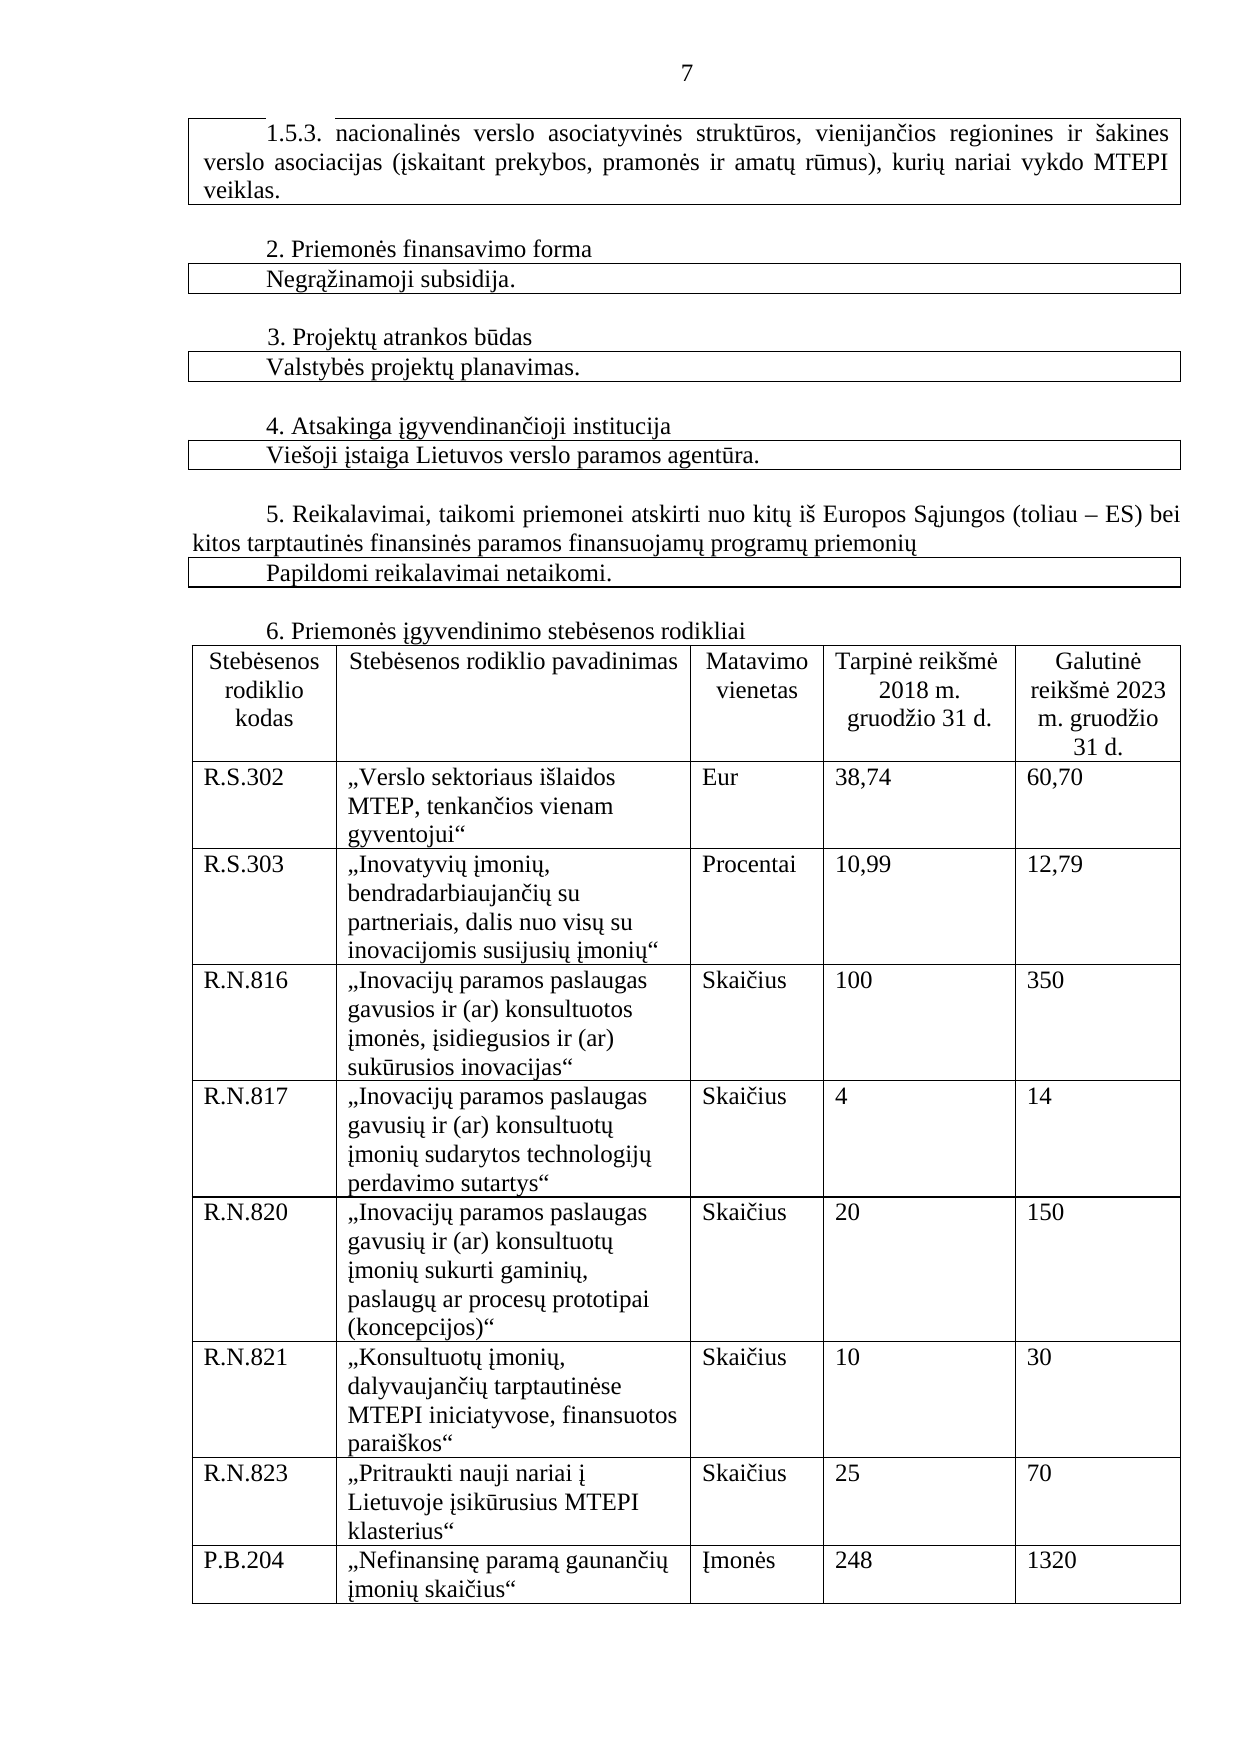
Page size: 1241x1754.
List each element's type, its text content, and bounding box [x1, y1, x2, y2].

text 3. Projektų atrankos būdas [267, 322, 1182, 351]
table_cell Skaičius [691, 1081, 823, 1196]
table_cell 38,74 [824, 762, 1015, 848]
table_header Negrąžinamoji subsidija. [189, 264, 1180, 293]
table_cell Skaičius [691, 965, 823, 1080]
table_cell 1.5.3. nacionalinės verslo asociatyvinės struktūros, vienijančios regionines ir šakines verslo asociacijas (įskaitant prekybos, pramonės ir amatų rūmus), kurių nariai vykdo MTEPI veiklas. [189, 119, 1180, 204]
table_cell „Inovacijų paramos paslaugas gavusios ir (ar) konsultuotos įmonės, įsidiegusios ir (ar) sukūrusios inovacijas“ [337, 965, 690, 1080]
table_cell Procentai [691, 849, 823, 964]
table_cell 12,79 [1016, 849, 1180, 964]
table_cell „Pritraukti nauji nariai į Lietuvoje įsikūrusius MTEPI klasterius“ [337, 1458, 690, 1544]
table_cell 10 [824, 1342, 1015, 1457]
table_cell 100 [824, 965, 1015, 1080]
table_header Tarpinė reikšmė 2018 m. gruodžio 31 d. [824, 646, 1015, 761]
table_header Stebėsenos rodiklio pavadinimas [337, 646, 690, 761]
table_cell 30 [1016, 1342, 1180, 1457]
table_cell R.S.303 [193, 849, 336, 964]
text 6. Priemonės įgyvendinimo stebėsenos rodikliai [192, 616, 1182, 645]
table_cell „Konsultuotų įmonių, dalyvaujančių tarptautinėse MTEPI iniciatyvose, finansuotos paraiškos“ [337, 1342, 690, 1457]
table_cell „Inovacijų paramos paslaugas gavusių ir (ar) konsultuotų įmonių sudarytos technologijų perdavimo sutartys“ [337, 1081, 690, 1196]
table_header Galutinė reikšmė 2023 m. gruodžio 31 d. [1016, 646, 1180, 761]
table_cell R.N.816 [193, 965, 336, 1080]
text 4. Atsakinga įgyvendinančioji institucija [192, 411, 1182, 439]
table_cell 4 [824, 1081, 1015, 1196]
table_cell R.N.820 [193, 1198, 336, 1341]
table_cell Skaičius [691, 1342, 823, 1457]
table_header Papildomi reikalavimai netaikomi. [189, 558, 1180, 586]
table_cell Eur [691, 762, 823, 848]
table_cell „Verslo sektoriaus išlaidos MTEP, tenkančios vienam gyventojui“ [337, 762, 690, 848]
table_cell Skaičius [691, 1458, 823, 1544]
table_cell 1320 [1016, 1546, 1180, 1603]
table_header Stebėsenos rodiklio kodas [193, 646, 336, 761]
table_cell 60,70 [1016, 762, 1180, 848]
table_cell 70 [1016, 1458, 1180, 1544]
table_cell 14 [1016, 1081, 1180, 1196]
table_cell 350 [1016, 965, 1180, 1080]
table_cell 248 [824, 1546, 1015, 1603]
table_cell 20 [824, 1198, 1015, 1341]
table_cell „Nefinansinę paramą gaunančių įmonių skaičius“ [337, 1546, 690, 1603]
table_header Viešoji įstaiga Lietuvos verslo paramos agentūra. [189, 441, 1180, 469]
table_header Matavimo vienetas [691, 646, 823, 761]
table_cell Įmonės [691, 1546, 823, 1603]
table_cell Skaičius [691, 1198, 823, 1341]
table_cell P.B.204 [193, 1546, 336, 1603]
table_cell 150 [1016, 1198, 1180, 1341]
table_cell R.N.817 [193, 1081, 336, 1196]
table_cell 10,99 [824, 849, 1015, 964]
table_cell R.N.823 [193, 1458, 336, 1544]
table_cell 25 [824, 1458, 1015, 1544]
text 2. Priemonės finansavimo forma [251, 234, 1182, 263]
table_cell R.N.821 [193, 1342, 336, 1457]
table_header Valstybės projektų planavimas. [189, 352, 1180, 381]
table_cell R.S.302 [193, 762, 336, 848]
table_cell „Inovatyvių įmonių, bendradarbiaujančių su partneriais, dalis nuo visų su inovacijomis susijusių įmonių“ [337, 849, 690, 964]
table_cell „Inovacijų paramos paslaugas gavusių ir (ar) konsultuotų įmonių sukurti gaminių, paslaugų ar procesų prototipai (koncepcijos)“ [337, 1198, 690, 1341]
text 5. Reikalavimai, taikomi priemonei atskirti nuo kitų iš Europos Sąjungos (toliau – ES) bei kitos tarptautinės finansinės paramos finansuojamų programų priemonių [192, 499, 1182, 557]
